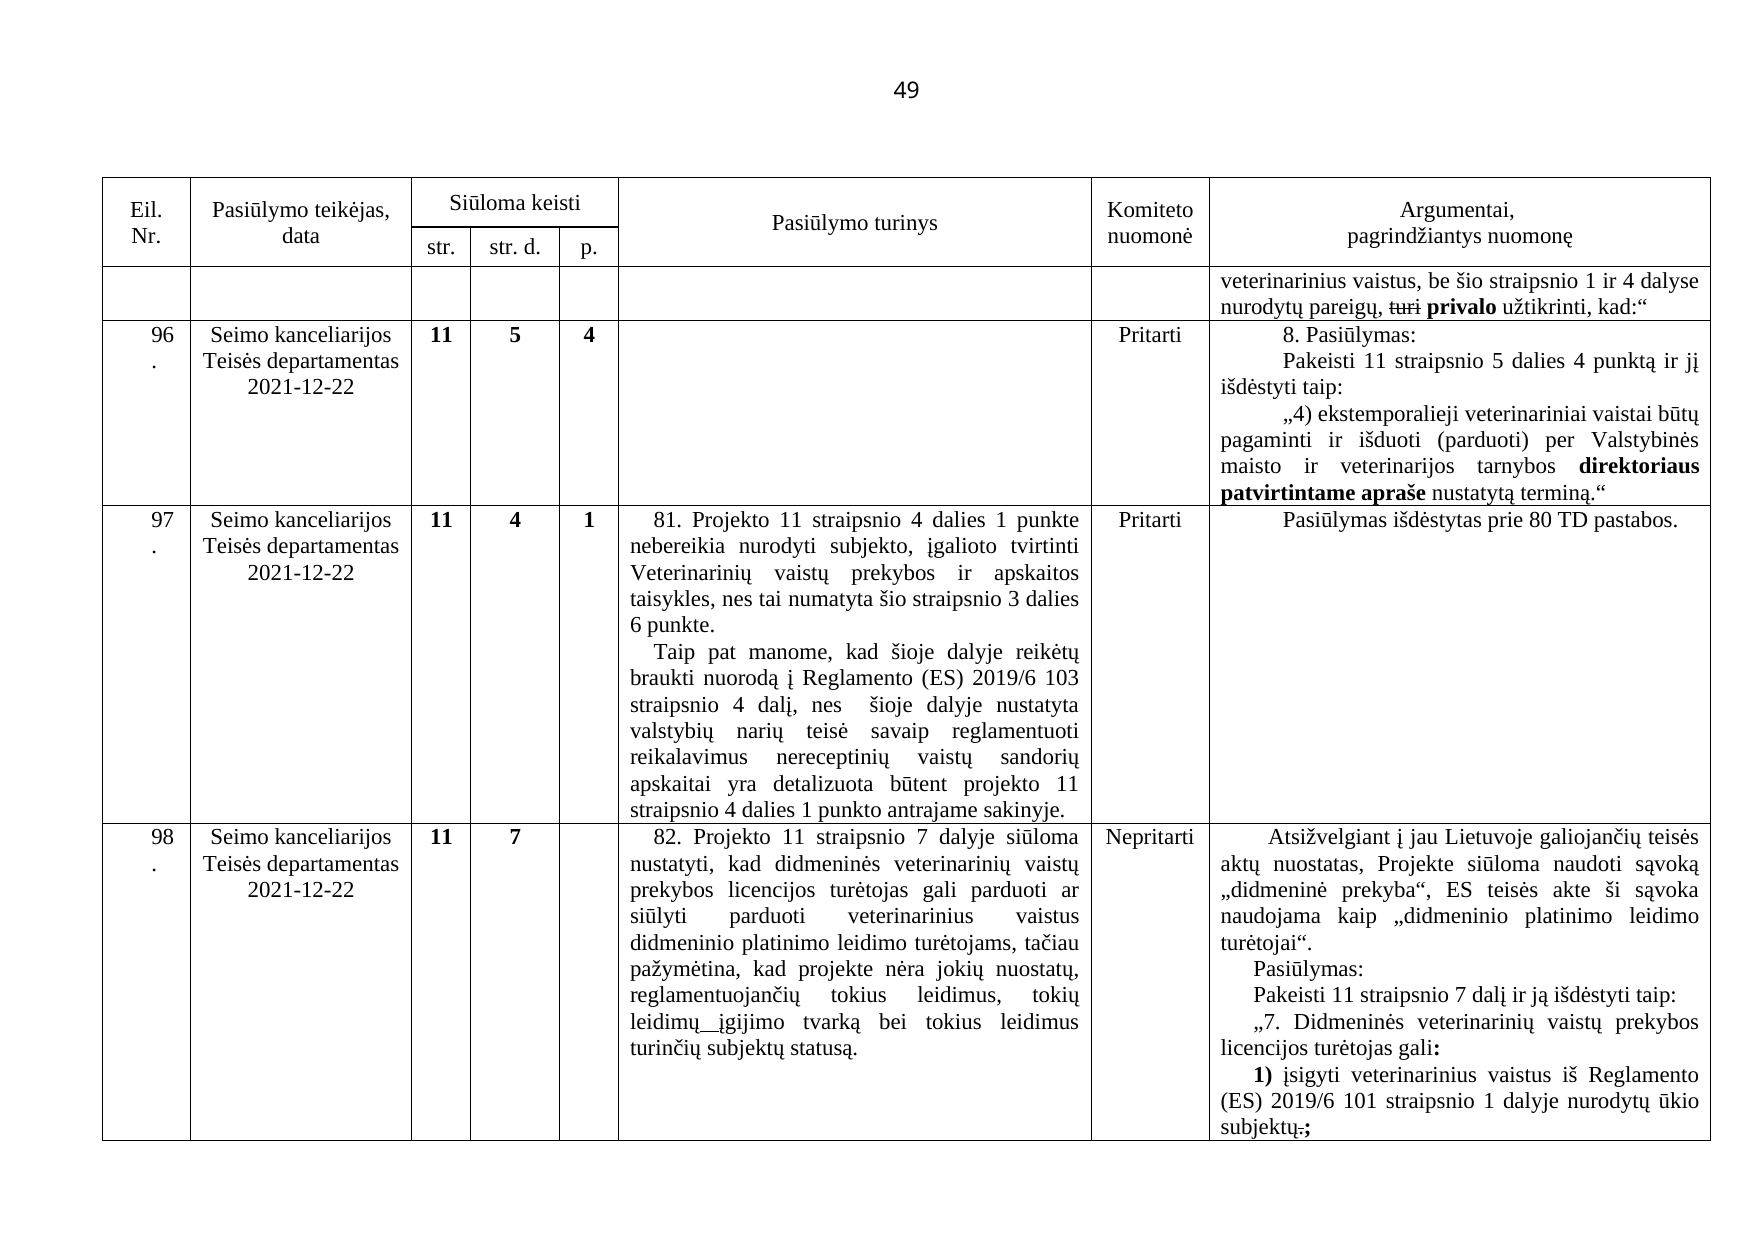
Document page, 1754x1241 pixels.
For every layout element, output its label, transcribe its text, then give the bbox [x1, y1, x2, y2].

table_cell [619, 321, 1091, 505]
table_header Komiteto nuomonė [1092, 178, 1209, 266]
table_cell Seimo kanceliarijos Teisės departamentas 2021-12-22 [191, 824, 411, 1140]
table_cell Seimo kanceliarijos Teisės departamentas 2021-12-22 [191, 321, 411, 505]
table_cell 4 [560, 321, 618, 505]
table_cell Seimo kanceliarijos Teisės departamentas 2021-12-22 [191, 506, 411, 822]
table_cell [560, 267, 618, 319]
table_cell [191, 267, 411, 319]
table_cell [1092, 267, 1209, 319]
table_cell Atsižvelgiant į jau Lietuvoje galiojančių teisės aktų nuostatas, Projekte siūloma naudoti sąvoką „didmeninė prekyba“, ES teisės akte ši sąvoka naudojama kaip „didmeninio platinimo leidimo turėtojai“. Pasiūlymas: Pakeisti 11 straipsnio 7 dalį ir ją išdėstyti taip: „7. Didmeninės veterinarinių vaistų prekybos licencijos turėtojas gali: 1) įsigyti veterinarinius vaistus iš Reglamento (ES) 2019/6 101 straipsnio 1 dalyje nurodytų ūkio subjektų.; [1210, 824, 1710, 1140]
table_cell [103, 824, 190, 1140]
table_cell str. [412, 228, 470, 266]
table_cell [412, 267, 470, 319]
table_cell Pritarti [1092, 321, 1209, 505]
table_cell p. [560, 228, 618, 266]
table_cell Nepritarti [1092, 824, 1209, 1140]
table_cell 4 [471, 506, 559, 822]
table_cell [471, 267, 559, 319]
table_cell Pasiūlymas išdėstytas prie 80 TD pastabos. [1210, 506, 1710, 822]
table_cell Pritarti [1092, 506, 1209, 822]
table_cell [619, 267, 1091, 319]
table_cell 11 [412, 824, 470, 1140]
table_header Eil. Nr. [103, 178, 190, 266]
table_cell 1 [560, 506, 618, 822]
table_cell [103, 321, 190, 505]
table_cell 5 [471, 321, 559, 505]
table_header Pasiūlymo turinys [619, 178, 1091, 266]
table_cell 82. Projekto 11 straipsnio 7 dalyje siūloma nustatyti, kad didmeninės veterinarinių vaistų prekybos licencijos turėtojas gali parduoti ar siūlyti parduoti veterinarinius vaistus didmeninio platinimo leidimo turėtojams, tačiau pažymėtina, kad projekte nėra jokių nuostatų, reglamentuojančių tokius leidimus, tokių leidimų įgijimo tvarką bei tokius leidimus turinčių subjektų statusą. [619, 824, 1091, 1140]
table_cell [103, 267, 190, 319]
table_cell str. d. [471, 228, 559, 266]
table_header Siūloma keisti [412, 178, 618, 226]
table_cell 7 [471, 824, 559, 1140]
table_cell [560, 824, 618, 1140]
table_cell 8. Pasiūlymas: Pakeisti 11 straipsnio 5 dalies 4 punktą ir jį išdėstyti taip: „4) ekstemporalieji veterinariniai vaistai būtų pagaminti ir išduoti (parduoti) per Valstybinės maisto ir veterinarijos tarnybos direktoriaus patvirtintame apraše nustatytą terminą.“ [1210, 321, 1710, 505]
table_cell 11 [412, 506, 470, 822]
table_header Argumentai, pagrindžiantys nuomonę [1210, 178, 1710, 266]
table_header Pasiūlymo teikėjas, data [191, 178, 411, 266]
table_cell 11 [412, 321, 470, 505]
table_cell veterinarinius vaistus, be šio straipsnio 1 ir 4 dalyse nurodytų pareigų, turi privalo užtikrinti, kad:“ [1210, 267, 1710, 319]
table_cell 81. Projekto 11 straipsnio 4 dalies 1 punkte nebereikia nurodyti subjekto, įgalioto tvirtinti Veterinarinių vaistų prekybos ir apskaitos taisykles, nes tai numatyta šio straipsnio 3 dalies 6 punkte. Taip pat manome, kad šioje dalyje reikėtų braukti nuorodą į Reglamento (ES) 2019/6 103 straipsnio 4 dalį, nes šioje dalyje nustatyta valstybių narių teisė savaip reglamentuoti reikalavimus nereceptinių vaistų sandorių apskaitai yra detalizuota būtent projekto 11 straipsnio 4 dalies 1 punkto antrajame sakinyje. [619, 506, 1091, 822]
table_cell [103, 506, 190, 822]
